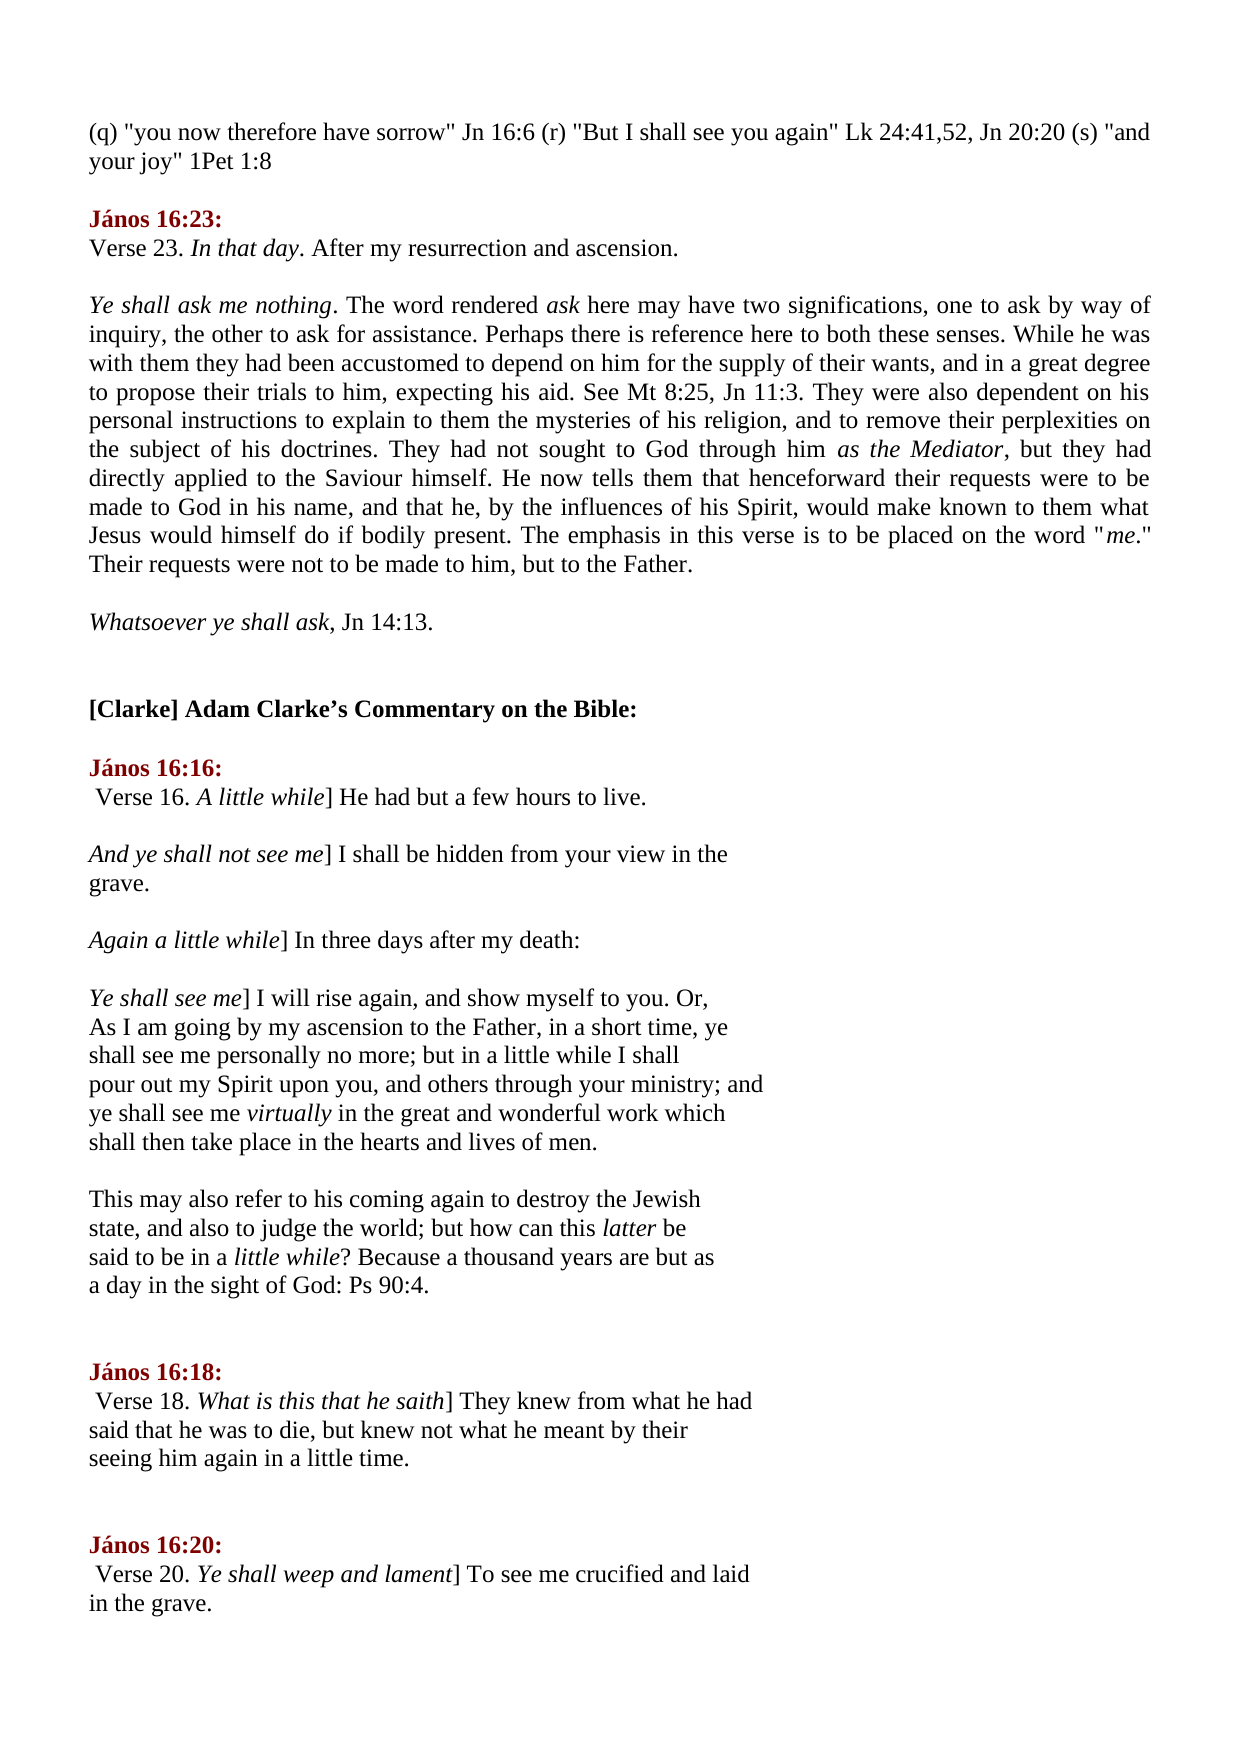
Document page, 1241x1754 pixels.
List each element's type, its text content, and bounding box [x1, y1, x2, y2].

text Verse 16. A little while] He had but a few hours to live. And ye shall not see me] I shall be hidden from your view in the grave. Again a little while] In three days after my death: Ye shall see me] I will rise again, and show myself to you. Or, As I am going by my ascension to the Father, in a short time, ye shall see me personally no more; but in a little while I shall pour out my Spirit upon you, and others through your ministry; and ye shall see me virtually in the great and wonderful work which shall then take place in the hearts and lives of men. This may also refer to his coming again to destroy the Jewish state, and also to judge the world; but how can this latter be said to be in a little while? Because a thousand years are but as a day in the sight of God: Ps 90:4. [88, 782, 1152, 1328]
text Verse 23. In that day. After my resurrection and ascension. Ye shall ask me nothing. The word rendered ask here may have two significations, one to ask by way of inquiry, the other to ask for assistance. Perhaps there is reference here to both these senses. While he was with them they had been accustomed to depend on him for the supply of their wants, and in a great degree to propose their trials to him, expecting his aid. See Mt 8:25, Jn 11:3. They were also dependent on his personal instructions to explain to them the mysteries of his religion, and to remove their perplexities on the subject of his doctrines. They had not sought to God through him as the Mediator, but they had directly applied to the Saviour himself. He now tells them that henceforward their requests were to be made to God in his name, and that he, by the influences of his Spirit, would make known to them what Jesus would himself do if bodily present. The emphasis in this verse is to be placed on the word "me." Their requests were not to be made to him, but to the Father. Whatsoever ye shall ask, Jn 14:13. [88, 233, 1152, 636]
text János 16:18: [88, 1357, 1152, 1386]
text Verse 18. What is this that he saith] They knew from what he had said that he was to die, but knew not what he meant by their seeing him again in a little time. [88, 1386, 1152, 1501]
text [Clarke] Adam Clarke’s Commentary on the Bible: [88, 694, 1152, 723]
text (q) "you now therefore have sorrow" Jn 16:6 (r) "But I shall see you again" Lk 24:41,52, Jn 20:20 (s) "and your joy" 1Pet 1:8 [88, 88, 1152, 175]
text Verse 20. Ye shall weep and lament] To see me crucified and laid in the grave. [88, 1559, 1152, 1646]
text János 16:20: [88, 1531, 1152, 1559]
text János 16:16: [88, 753, 1152, 782]
text János 16:23: [88, 204, 1152, 233]
